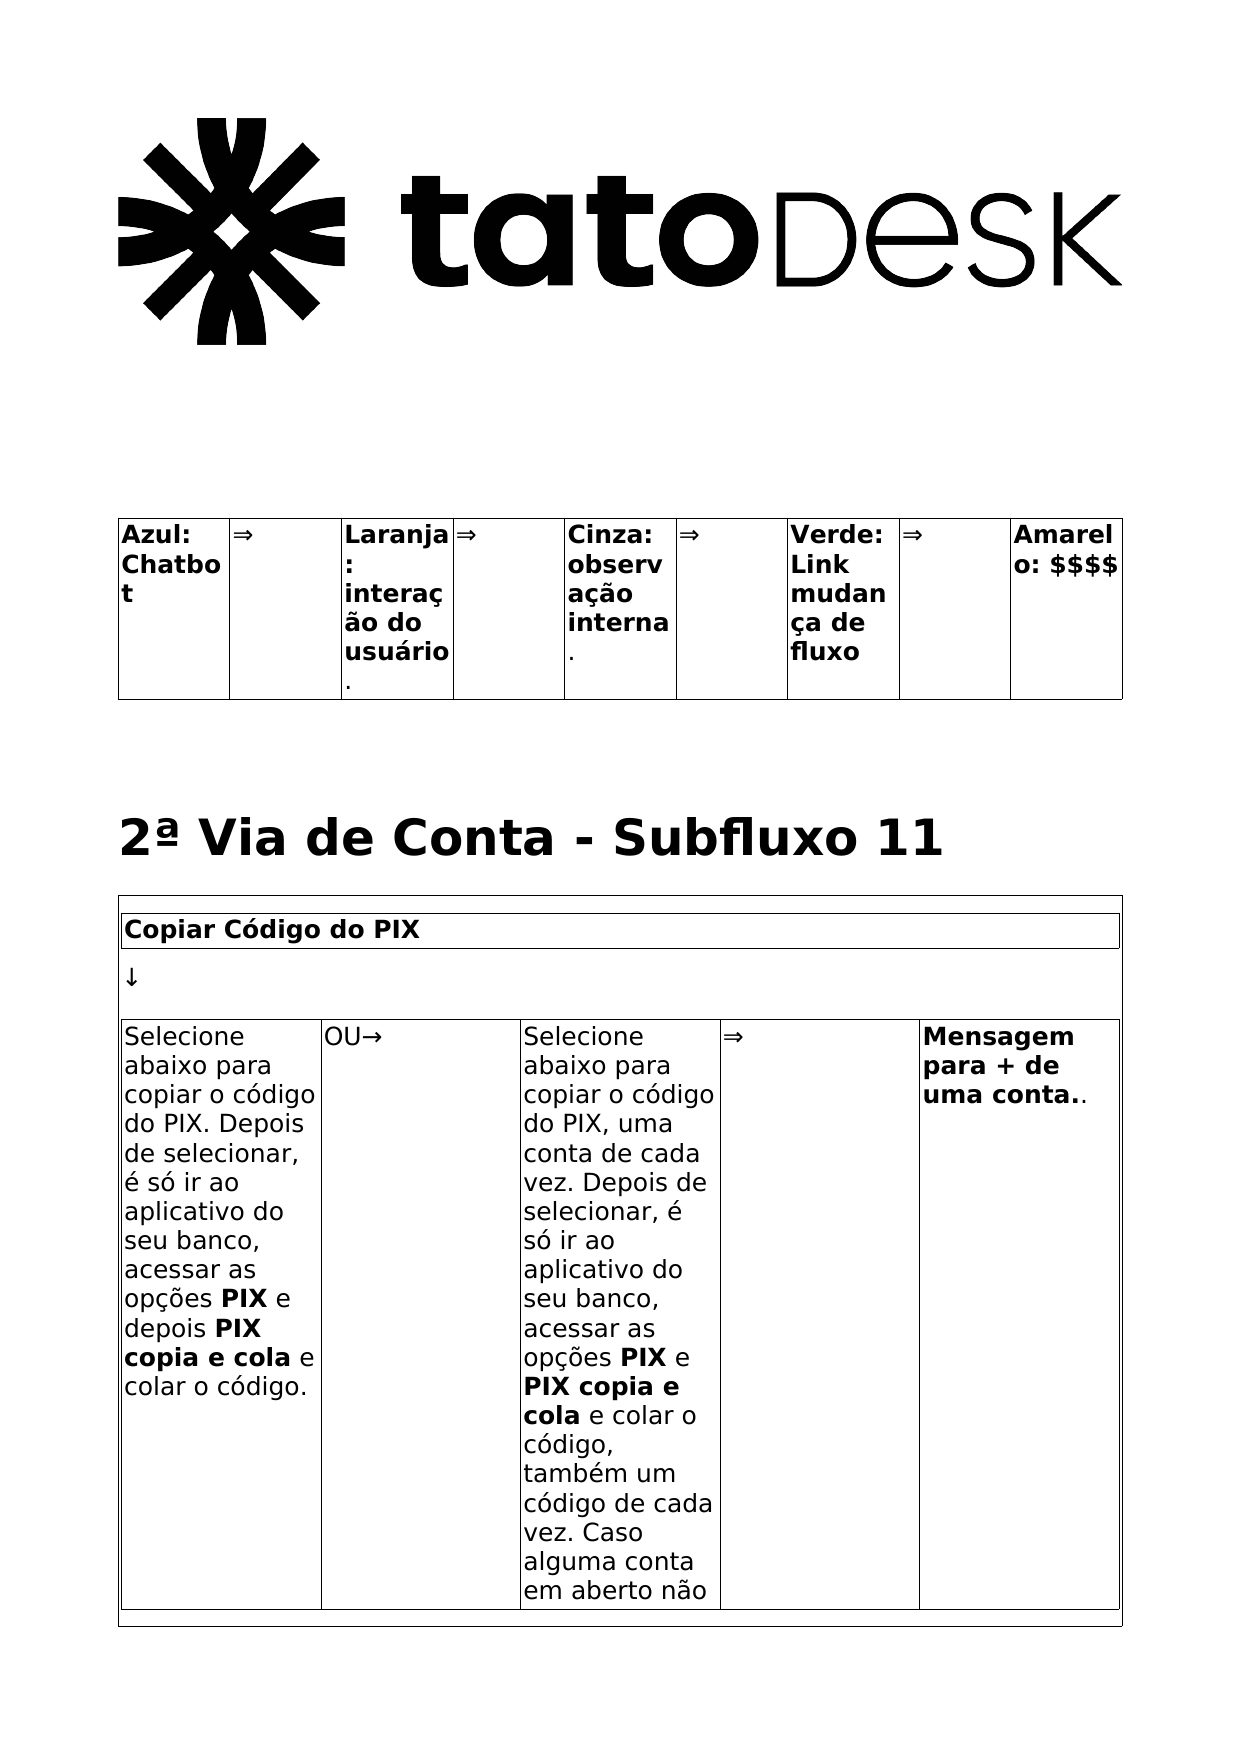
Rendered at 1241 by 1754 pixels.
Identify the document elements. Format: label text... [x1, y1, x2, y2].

table_header ↓ [119, 896, 1122, 1626]
picture [118, 118, 1123, 345]
table_header ⇒ [677, 519, 787, 699]
table_header Copiar Código do PIX [122, 914, 1119, 948]
table_header Azul: Chatbot [119, 519, 229, 699]
table_header Amarelo: $$$$ [1011, 519, 1122, 699]
table_header Verde: Link mudança de fluxo [788, 519, 899, 699]
table_header ⇒ [454, 519, 564, 699]
table_header Selecione abaixo para copiar o código do PIX, uma conta de cada vez. Depois de selecionar, é só ir ao aplicativo do seu banco, acessar as opções PIX e PIX copia e cola e colar o código, também um código de cada vez. Caso alguma conta em aberto não [521, 1020, 720, 1608]
table_header Cinza: observação interna. [565, 519, 676, 699]
table_header Mensagem para + de uma conta.. [920, 1020, 1119, 1608]
subtitle 2ª Via de Conta - Subfluxo 11 [118, 809, 1122, 868]
table_header Selecione abaixo para copiar o código do PIX. Depois de selecionar, é só ir ao aplicativo do seu banco, acessar as opções PIX e depois PIX copia e cola e colar o código. [122, 1020, 321, 1608]
table_header ⇒ [721, 1020, 919, 1608]
table_header OU→ [322, 1020, 520, 1608]
table_header ⇒ [900, 519, 1010, 699]
table_header ⇒ [230, 519, 341, 699]
table_header Laranja: interação do usuário. [342, 519, 453, 699]
